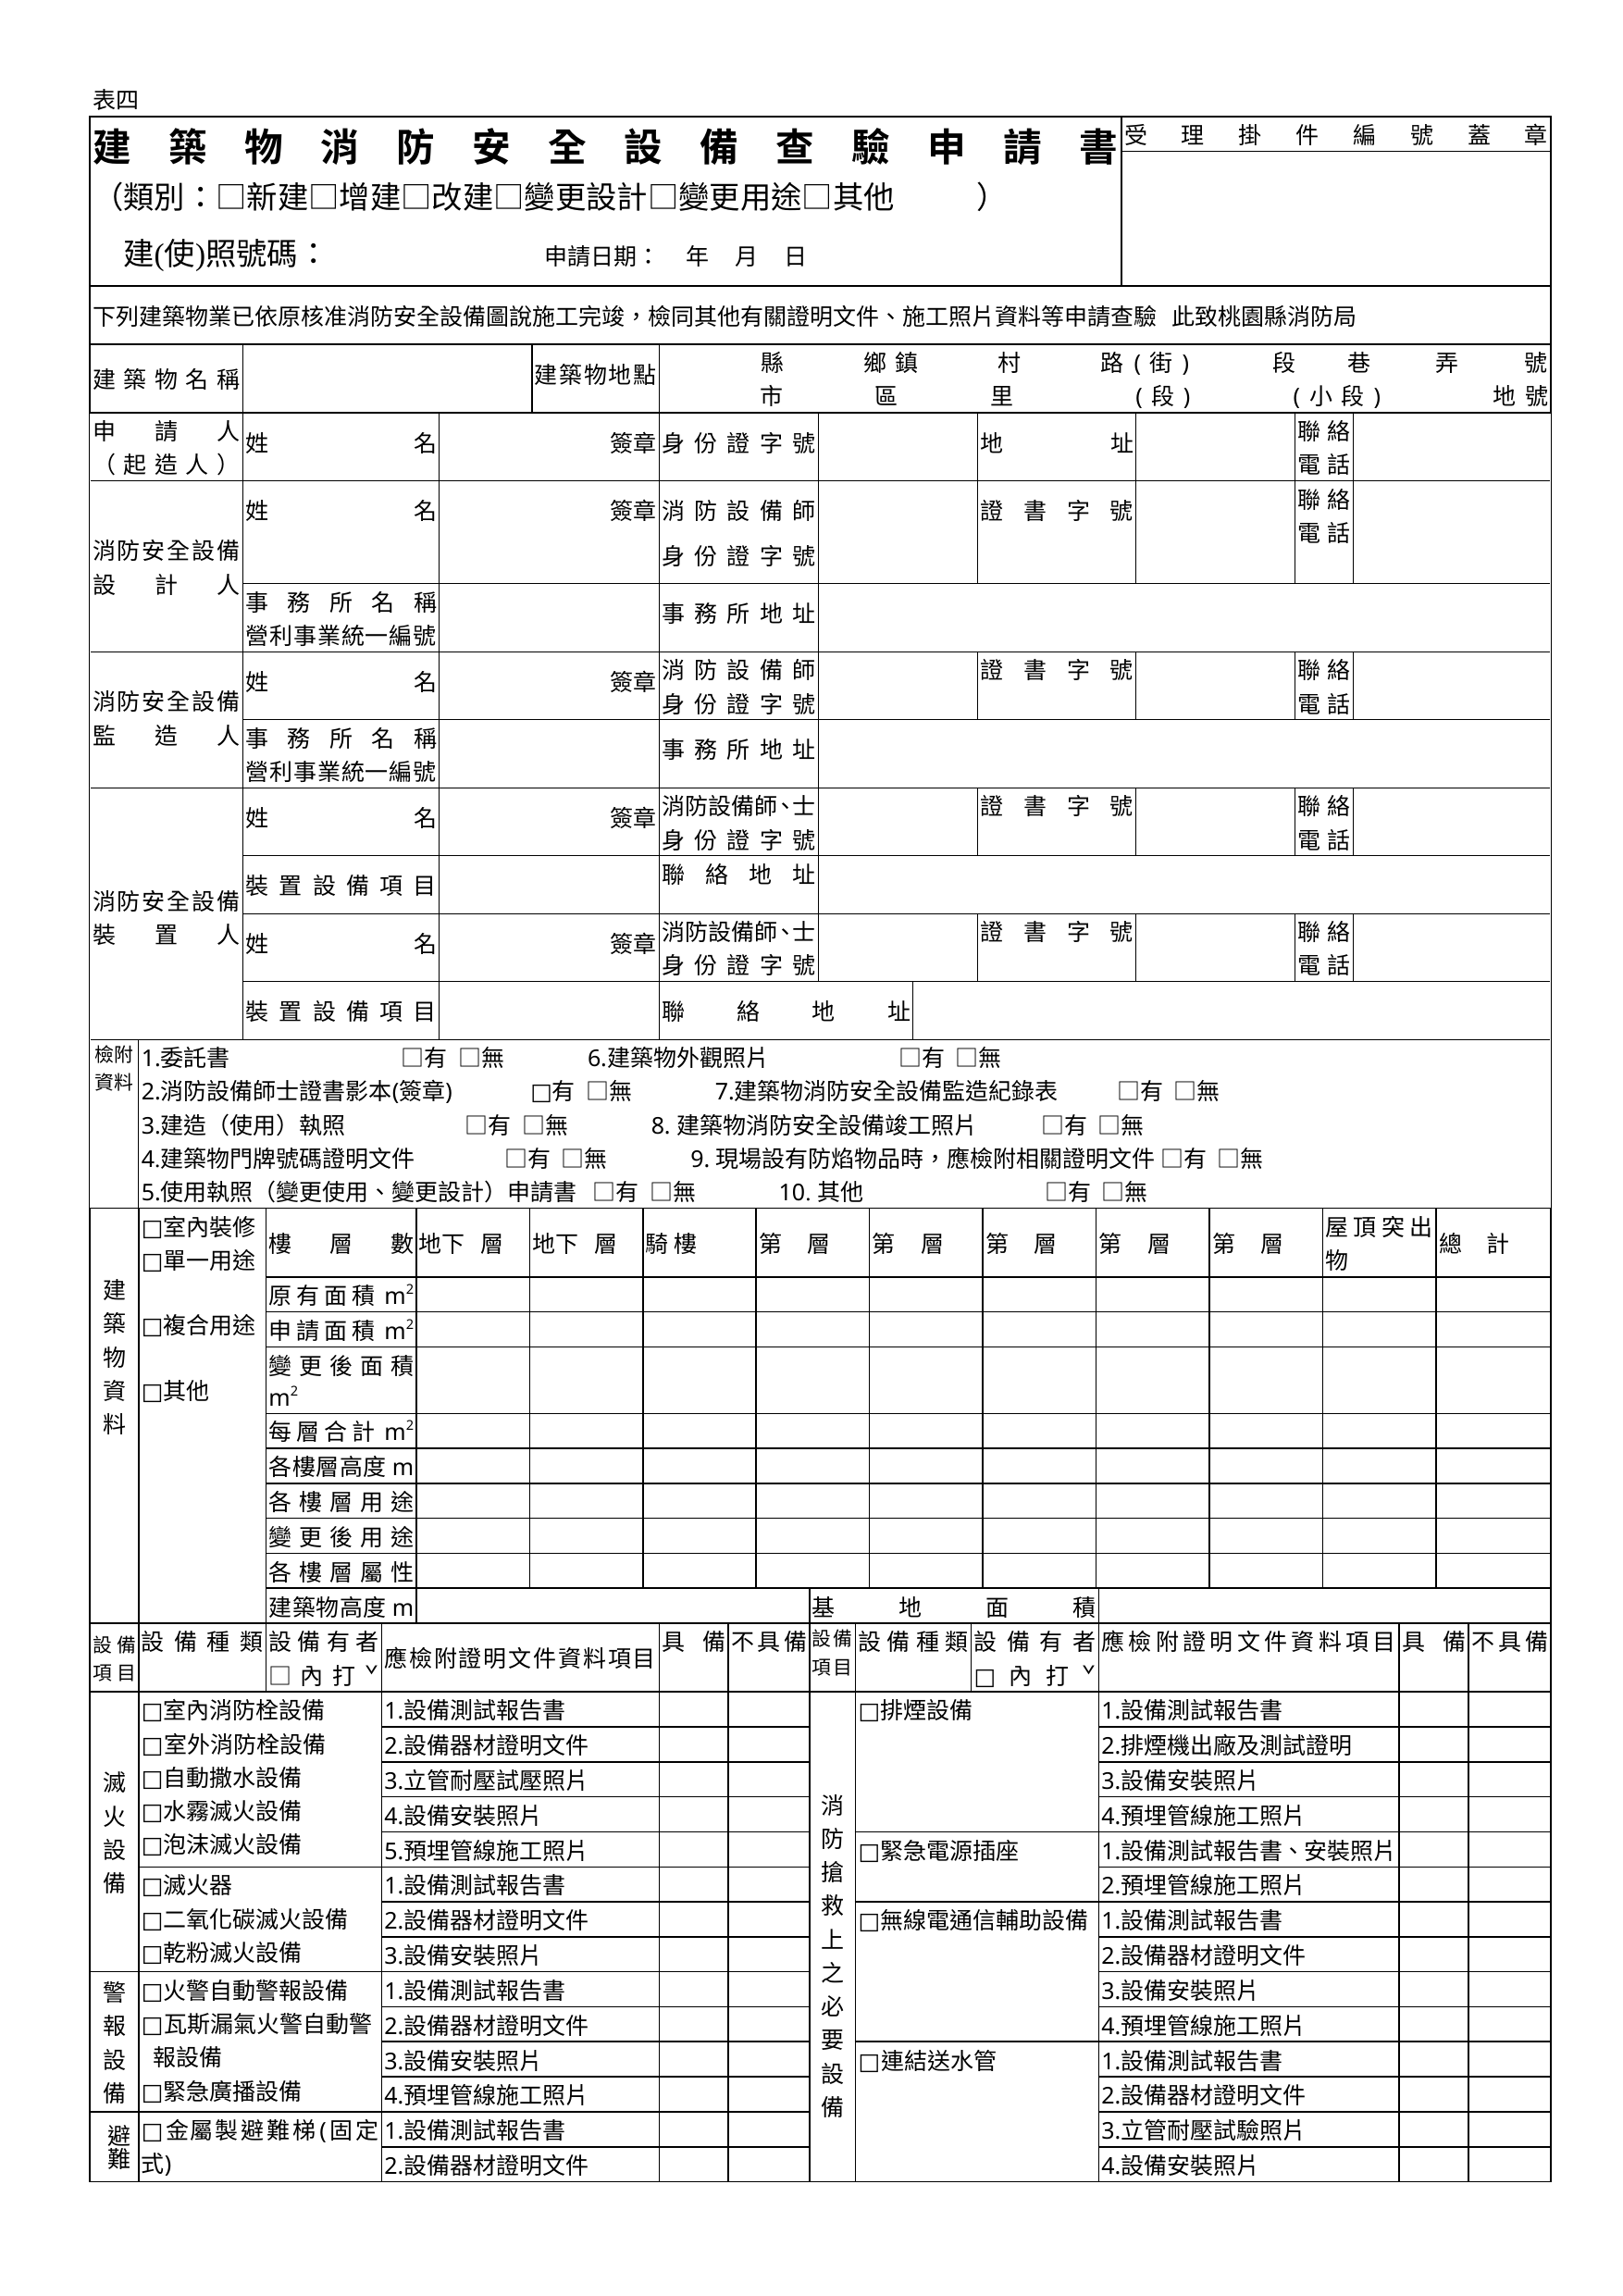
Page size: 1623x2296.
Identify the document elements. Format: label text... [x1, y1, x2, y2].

table_cell [417, 1554, 529, 1587]
table_cell [1469, 2113, 1550, 2146]
table_cell □緊急電源插座 [856, 1832, 1098, 1901]
table_cell [1295, 982, 1353, 1038]
table_cell [1136, 652, 1295, 719]
table_cell [417, 1347, 529, 1412]
table_cell [1353, 855, 1551, 913]
table_cell 2.預埋管線施工照片 [1099, 1868, 1398, 1901]
table_cell 設備項目 [91, 1624, 138, 1691]
table_cell [1323, 1554, 1435, 1587]
table_cell [984, 1484, 1096, 1518]
table_cell [1400, 1763, 1468, 1796]
table_cell 3.設備安裝照片 [1099, 1972, 1398, 2006]
table_cell 4.預埋管線施工照片 [1099, 1797, 1398, 1831]
table_cell [870, 1414, 982, 1447]
table_cell [819, 481, 977, 583]
table_cell [1437, 1484, 1550, 1518]
table_cell [1210, 1449, 1322, 1483]
table_cell [757, 1484, 869, 1518]
table_cell 滅火設備 [91, 1693, 138, 1971]
table_cell [819, 856, 1295, 913]
table_cell [984, 1347, 1096, 1412]
table_cell 設備種類 [856, 1624, 971, 1691]
table_cell [530, 1278, 642, 1311]
table_cell 2.設備器材證明文件 [1099, 1938, 1398, 1971]
table_cell 2.設備器材證明文件 [382, 2007, 659, 2041]
table_cell 設備項目 [811, 1624, 855, 1691]
table_cell [1096, 1554, 1208, 1587]
table_cell 3.設備安裝照片 [382, 2042, 659, 2076]
table_cell [984, 1278, 1096, 1311]
table_cell 簽章 [440, 652, 659, 719]
table_cell [1469, 1797, 1550, 1831]
table_cell 建築物名稱 [91, 345, 242, 412]
table_cell [530, 1449, 642, 1483]
table_cell [440, 720, 659, 788]
table_cell 第 層 [1210, 1209, 1322, 1276]
table_cell 簽章 [440, 414, 659, 480]
table_cell 各樓層用途 [266, 1484, 415, 1518]
table_cell [1096, 1278, 1208, 1311]
table_cell [1469, 2078, 1550, 2111]
table_cell [729, 1868, 809, 1901]
table_cell [1136, 414, 1295, 480]
table_cell 消防安全設備設計人 [90, 481, 242, 652]
table_cell 聯絡電話 [1295, 481, 1353, 583]
table_cell 地下 層 [530, 1209, 642, 1276]
table_cell [1400, 2148, 1468, 2181]
table_cell [530, 1554, 642, 1587]
table_cell [1099, 1589, 1550, 1622]
table_cell [757, 1312, 869, 1346]
table_cell [1354, 480, 1551, 583]
table_cell 姓名 [243, 914, 439, 981]
table_cell □滅火器 □二氧化碳滅火設備 □乾粉滅火設備 [140, 1868, 381, 1971]
table_cell [1400, 1938, 1468, 1971]
table_cell [644, 1484, 755, 1518]
table_cell 不具備 [1469, 1624, 1550, 1691]
table_cell [1400, 1797, 1468, 1831]
table_cell [1323, 1519, 1435, 1553]
table_cell [530, 1347, 642, 1412]
table_cell [1437, 1519, 1550, 1553]
table_cell 聯絡地址 [660, 982, 912, 1038]
table_cell [729, 1728, 809, 1761]
table_cell [729, 2078, 809, 2111]
table_cell [660, 1903, 727, 1936]
table_cell 設備有者 □內打ˇ [972, 1624, 1098, 1691]
table_cell 5.預埋管線施工照片 [382, 1832, 659, 1866]
table_cell 事務所地址 [660, 720, 818, 788]
table_cell [984, 1519, 1096, 1553]
table_cell [984, 1312, 1096, 1346]
table_cell [660, 2042, 727, 2076]
table_cell 每層合計m2 [266, 1414, 415, 1447]
table_cell 1.設備測試報告書 [382, 1693, 659, 1726]
table_cell 消防安全設備監造人 [90, 652, 242, 788]
table_cell 第 層 [757, 1209, 869, 1276]
table_cell 應檢附證明文件資料項目 [1099, 1624, 1398, 1691]
table_cell [1323, 1449, 1435, 1483]
table_cell [660, 1972, 727, 2006]
table_cell 1.設備測試報告書 [1099, 1693, 1398, 1726]
table_cell [729, 2042, 809, 2076]
table_cell [1469, 2007, 1550, 2041]
table_cell [1437, 1278, 1550, 1311]
table_cell [660, 1938, 727, 1971]
table_cell [870, 1484, 982, 1518]
table_cell 消防設備師 身份證字號 [660, 481, 818, 583]
table_cell 樓層數 [266, 1209, 415, 1276]
table_cell [1437, 1449, 1550, 1483]
table_cell [1400, 2078, 1468, 2111]
table_cell [819, 719, 1551, 788]
table_cell [1400, 2042, 1468, 2076]
table_cell [1437, 1554, 1550, 1587]
table_cell [644, 1519, 755, 1553]
table_cell [1096, 1414, 1208, 1447]
table_cell [1210, 1312, 1322, 1346]
table_cell [660, 1693, 727, 1726]
table_cell 簽章 [440, 481, 659, 583]
table_cell [1096, 1484, 1208, 1518]
table_cell 4.設備安裝照片 [1099, 2148, 1398, 2181]
table_cell □金屬製避難梯(固定式) □救助袋 □緩降機 避難繩索 □滑杆 □滑臺 □避難橋 [140, 2113, 381, 2181]
table_cell [417, 1312, 529, 1346]
table_cell 應檢附證明文件資料項目 [382, 1624, 659, 1691]
table_cell 4.設備安裝照片 [382, 1797, 659, 1831]
table_cell □火警自動警報設備 瓦斯漏氣火警自動警 報設備 □緊急廣播設備 [140, 1972, 381, 2111]
table_cell [729, 1972, 809, 2006]
table_cell [644, 1554, 755, 1587]
table_cell [644, 1278, 755, 1311]
table_cell 姓名 [243, 414, 439, 480]
table_cell 聯絡電話 [1295, 788, 1353, 855]
table_cell 變更後用途 [266, 1519, 415, 1553]
table_cell 事務所名稱 營利事業統一編號 [243, 720, 439, 788]
table_cell [660, 1763, 727, 1796]
table_cell [243, 345, 531, 412]
table_cell 1.設備測試報告書 [382, 1868, 659, 1901]
table_cell [1469, 1693, 1550, 1726]
table_cell 騎 樓 [644, 1209, 755, 1276]
table_cell [1437, 1414, 1550, 1447]
table_cell [1323, 1347, 1435, 1412]
table_cell [1469, 1728, 1550, 1761]
table_cell [870, 1312, 982, 1346]
table_cell 屋頂突出物 [1323, 1209, 1435, 1276]
table_cell 事務所名稱 營利事業統一編號 [243, 584, 439, 652]
table_cell [440, 856, 659, 913]
table_cell [1210, 1484, 1322, 1518]
table_cell [660, 2007, 727, 2041]
table_cell [530, 1414, 642, 1447]
table_cell 具備 [1400, 1624, 1468, 1691]
table_cell [1400, 1903, 1468, 1936]
table_cell [729, 1832, 809, 1866]
table_cell 消防設備師、士身份證字號 [660, 788, 818, 855]
table_cell 2.設備器材證明文件 [382, 1728, 659, 1761]
table_cell 裝置設備項目 [243, 982, 439, 1038]
table_cell 姓名 [243, 481, 439, 583]
table_cell 建築物高度m [266, 1589, 415, 1622]
table_cell 證書字號 [978, 481, 1135, 583]
table_cell [757, 1449, 869, 1483]
table_cell [1469, 1832, 1550, 1866]
table_cell [440, 982, 659, 1038]
table_cell □排煙設備 [856, 1693, 1098, 1831]
table_cell [1295, 856, 1353, 913]
table_cell 原有面積m2 [266, 1278, 415, 1311]
table_cell [729, 2113, 809, 2146]
table_cell [819, 914, 977, 981]
table_cell [1096, 1519, 1208, 1553]
table_cell [729, 1797, 809, 1831]
table_cell 具備 [660, 1624, 727, 1691]
table_cell 各樓層屬性 [266, 1554, 415, 1587]
table_cell [1210, 1347, 1322, 1412]
table_cell 證書字號 [978, 788, 1135, 855]
table_cell [1323, 1484, 1435, 1518]
table_cell [1469, 1938, 1550, 1971]
table_cell 簽章 [440, 914, 659, 981]
table_cell [660, 2113, 727, 2146]
table_cell [1210, 1519, 1322, 1553]
table_header 建築物消防安全設備查驗申請書 （類別：□新建□增建□改建□變更設計□變更用途□其他 ） 建(使)照號碼： 申請日期： 年 月 日 [91, 118, 1121, 285]
table_cell [984, 1554, 1096, 1587]
table_cell [1469, 2148, 1550, 2181]
table_cell 聯絡地址 [660, 856, 818, 913]
table_cell 申請面積m2 [266, 1312, 415, 1346]
table_header 受理掛件編號蓋章 [1122, 118, 1550, 151]
table_cell [1096, 1347, 1208, 1412]
table_cell [913, 982, 1295, 1038]
table_cell 第 層 [1096, 1209, 1208, 1276]
table_cell 1.設備測試報告書、安裝照片 [1099, 1832, 1398, 1866]
table_cell [530, 1312, 642, 1346]
table_cell □無線電通信輔助設備 [856, 1903, 1098, 2041]
table_cell [870, 1278, 982, 1311]
table_cell [660, 2078, 727, 2111]
table_cell 身份證字號 [660, 414, 818, 480]
table_cell □室內消防栓設備 室外消防栓設備 □自動撒水設備 □水霧滅火設備 □泡沫滅火設備 [140, 1693, 381, 1866]
table_cell [1469, 2042, 1550, 2076]
table_cell [1354, 913, 1551, 981]
table_cell [644, 1347, 755, 1412]
table_cell [417, 1484, 529, 1518]
table_cell 2.設備器材證明文件 [382, 2148, 659, 2181]
table_cell [440, 584, 659, 652]
table_cell [644, 1449, 755, 1483]
table_cell [1400, 2113, 1468, 2146]
table_cell [757, 1347, 869, 1412]
table_cell [870, 1554, 982, 1587]
table_cell [1400, 1693, 1468, 1726]
table_cell [1096, 1449, 1208, 1483]
table_cell 1.設備測試報告書 [382, 2113, 659, 2146]
table_cell 變更後面積m2 [266, 1347, 415, 1412]
table_cell [1400, 2007, 1468, 2041]
table_cell 3.立管耐壓試壓照片 [382, 1763, 659, 1796]
table_cell [757, 1414, 869, 1447]
table_cell 3.立管耐壓試驗照片 [1099, 2113, 1398, 2146]
table_cell [1136, 788, 1295, 855]
table_cell 地下 層 [417, 1209, 529, 1276]
table_cell [1400, 1728, 1468, 1761]
table_cell 消防設備師 身份證字號 [660, 652, 818, 719]
table_cell 設備有者□內打ˇ [266, 1624, 381, 1691]
table_cell [1323, 1312, 1435, 1346]
table_cell 消防設備師、士身份證字號 [660, 914, 818, 981]
table_cell [660, 1728, 727, 1761]
table_cell 2.設備器材證明文件 [1099, 2078, 1398, 2111]
table_cell [1096, 1312, 1208, 1346]
table_cell 建築物資料 [91, 1209, 138, 1622]
table_cell 聯絡電話 [1295, 414, 1353, 480]
table_cell [1354, 652, 1551, 719]
table_cell 各樓層高度m [266, 1449, 415, 1483]
table_cell 連結送水管 [856, 2042, 1098, 2181]
table_cell [870, 1449, 982, 1483]
table_cell [729, 1903, 809, 1936]
table_cell 1.委託書 □有 □無 6.建築物外觀照片 □有 □無 2.消防設備師士證書影本(簽章) □有 □無 7.建築物消防安全設備監造紀錄表 □有 □無 3.建造（使用）執照 □有 □無 8. 建築物消防安全設備竣工照片 □有 □無 4.建築物門牌號碼證明文件 □有 □無 9. 現場設有防焰物品時，應檢附相關證明文件 □有 □無 5.使用執照（變更使用、變更設計）申請書 □有 □無 10. 其他 □有 □無 [139, 1039, 1551, 1208]
table_cell [1469, 1972, 1550, 2006]
table_cell [819, 788, 977, 855]
table_cell 事務所地址 [660, 584, 818, 652]
table_cell 姓名 [243, 788, 439, 855]
table_cell [1400, 1868, 1468, 1901]
table_cell 2.排煙機出廠及測試證明 [1099, 1728, 1398, 1761]
table_cell [729, 1938, 809, 1971]
table_cell 3.設備安裝照片 [1099, 1763, 1398, 1796]
table_cell [644, 1414, 755, 1447]
table_cell 檢附資料 [90, 1040, 138, 1208]
text 表四 [93, 82, 1552, 116]
table_cell 消防安全設備裝置人 [90, 788, 242, 1038]
table_cell 證書字號 [978, 652, 1135, 719]
table_cell [729, 1693, 809, 1726]
table_cell [1400, 1832, 1468, 1866]
table_cell [819, 652, 977, 719]
table_cell 不具備 [729, 1624, 809, 1691]
table_cell [417, 1278, 529, 1311]
table_cell 姓名 [243, 652, 439, 719]
table_cell [1136, 481, 1295, 583]
table_cell [757, 1519, 869, 1553]
table_cell 4.預埋管線施工照片 [382, 2078, 659, 2111]
table_cell 裝置設備項目 [243, 856, 439, 913]
table_cell [1210, 1554, 1322, 1587]
table_cell 地址 [978, 414, 1135, 480]
table_cell 證書字號 [978, 914, 1135, 981]
table_cell 3.設備安裝照片 [382, 1938, 659, 1971]
table_cell 4.預埋管線施工照片 [1099, 2007, 1398, 2041]
table_cell [984, 1449, 1096, 1483]
table_cell [417, 1414, 529, 1447]
table_cell [729, 2148, 809, 2181]
table_cell [729, 2007, 809, 2041]
table_cell 1.設備測試報告書 [1099, 2042, 1398, 2076]
table_cell [660, 1797, 727, 1831]
table_cell [819, 414, 977, 480]
table_cell 建築物地點 [533, 345, 659, 412]
table_cell [1437, 1347, 1550, 1412]
table_cell 總 計 [1437, 1209, 1550, 1276]
table_cell [1354, 788, 1551, 855]
table_cell 第 層 [984, 1209, 1096, 1276]
table_cell [757, 1278, 869, 1311]
table_cell 設備種類 [140, 1624, 266, 1691]
table_cell [1400, 1972, 1468, 2006]
table_cell 下列建築物業已依原核准消防安全設備圖說施工完竣，檢同其他有關證明文件、施工照片資料等申請查驗 此致桃園縣消防局 [91, 287, 1550, 343]
table_cell 聯絡電話 [1295, 914, 1353, 981]
table_cell [1353, 981, 1551, 1038]
table_cell [1354, 414, 1551, 480]
table_cell [1136, 914, 1295, 981]
table_cell [870, 1519, 982, 1553]
table_cell [757, 1554, 869, 1587]
table_cell [729, 1763, 809, 1796]
table_cell [417, 1589, 809, 1622]
table_cell [1210, 1278, 1322, 1311]
table_cell 1.設備測試報告書 [1099, 1903, 1398, 1936]
table_cell [417, 1519, 529, 1553]
table_cell [1469, 1868, 1550, 1901]
table_cell [1469, 1903, 1550, 1936]
table_cell 消防搶救上之必要設備 [811, 1693, 855, 2181]
table_cell 警報設備 [91, 1972, 138, 2111]
table_cell [819, 583, 1551, 652]
table_cell [644, 1312, 755, 1346]
table_cell [417, 1449, 529, 1483]
table_cell 1.設備測試報告書 [382, 1972, 659, 2006]
table_cell 縣 鄉鎮 村 路(街) 段 巷 弄 號 市 區 里 (段) (小段) 地號 [660, 345, 1550, 412]
table_cell [530, 1519, 642, 1553]
table_cell [1323, 1414, 1435, 1447]
table_cell [660, 1832, 727, 1866]
table_cell [1469, 1763, 1550, 1796]
table_cell 基地面積 [811, 1589, 1098, 1622]
table_cell [1122, 152, 1550, 285]
table_cell [530, 1484, 642, 1518]
table_cell [984, 1414, 1096, 1447]
table_cell [1437, 1312, 1550, 1346]
table_cell [870, 1347, 982, 1412]
table_cell [660, 2148, 727, 2181]
table_cell 簽章 [440, 788, 659, 855]
table_cell 申請人 （起造人） [90, 414, 242, 480]
table_cell [660, 1868, 727, 1901]
table_cell [1323, 1278, 1435, 1311]
table_cell [1210, 1414, 1322, 1447]
table_cell 2.設備器材證明文件 [382, 1903, 659, 1936]
table_cell 聯絡電話 [1295, 652, 1353, 719]
table_cell 第 層 [870, 1209, 982, 1276]
table_cell 避難逃生設備 [91, 2113, 138, 2181]
table_cell □室內裝修 □單一用途 □複合用途 □其他 [140, 1209, 266, 1622]
